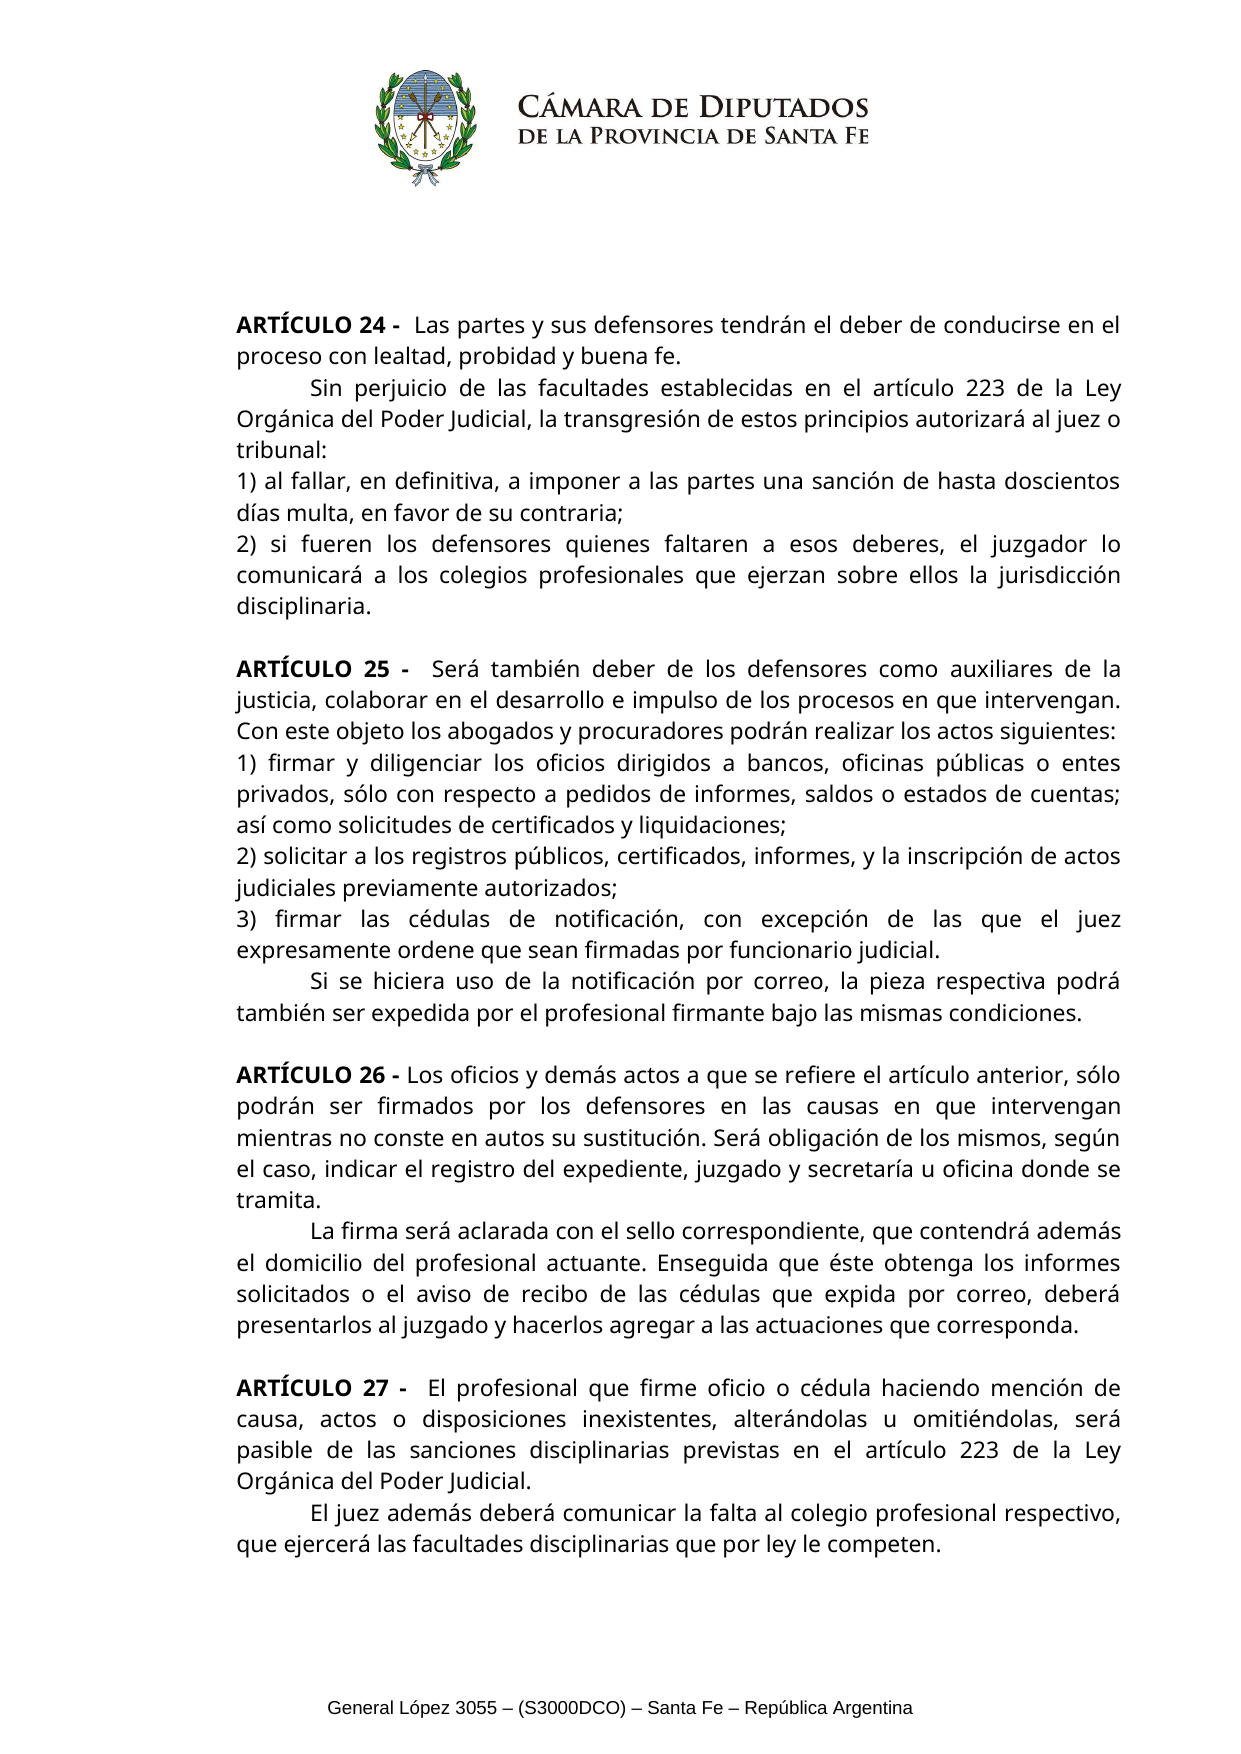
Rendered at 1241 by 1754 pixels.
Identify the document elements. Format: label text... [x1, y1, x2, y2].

text 2) si fueren los defensores quienes faltaren a esos deberes, el juzgador lo comunicará a los colegios profesionales que ejerzan sobre ellos la jurisdicción disciplinaria. [236, 528, 1122, 621]
text El juez además deberá comunicar la falta al colegio profesional respectivo, que ejercerá las facultades disciplinarias que por ley le competen. [236, 1496, 1122, 1559]
text 1) al fallar, en definitiva, a imponer a las partes una sanción de hasta doscientos días multa, en favor de su contraria; [236, 465, 1122, 528]
text ARTÍCULO 25 - Será también deber de los defensores como auxiliares de la justicia, colaborar en el desarrollo e impulso de los procesos en que intervengan. Con este objeto los abogados y procuradores podrán realizar los actos siguientes: [236, 653, 1122, 746]
picture [374, 70, 869, 191]
text ARTÍCULO 24 - Las partes y sus defensores tendrán el deber de conducirse en el proceso con lealtad, probidad y buena fe. [236, 309, 1122, 371]
text Sin perjuicio de las facultades establecidas en el artículo 223 de la Ley Orgánica del Poder Judicial, la transgresión de estos principios autorizará al juez o tribunal: [236, 371, 1122, 465]
text Si se hiciera uso de la notificación por correo, la pieza respectiva podrá también ser expedida por el profesional firmante bajo las mismas condiciones. [236, 965, 1122, 1028]
text 3) firmar las cédulas de notificación, con excepción de las que el juez expresamente ordene que sean firmadas por funcionario judicial. [236, 903, 1122, 965]
text La firma será aclarada con el sello correspondiente, que contendrá además el domicilio del profesional actuante. Enseguida que éste obtenga los informes solicitados o el aviso de recibo de las cédulas que expida por correo, deberá presentarlos al juzgado y hacerlos agregar a las actuaciones que corresponda. [236, 1215, 1122, 1340]
text ARTÍCULO 26 - Los oficios y demás actos a que se refiere el artículo anterior, sólo podrán ser firmados por los defensores en las causas en que intervengan mientras no conste en autos su sustitución. Será obligación de los mismos, según el caso, indicar el registro del expediente, juzgado y secretaría u oficina donde se tramita. [236, 1059, 1122, 1215]
text ARTÍCULO 27 - El profesional que firme oficio o cédula haciendo mención de causa, actos o disposiciones inexistentes, alterándolas u omitiéndolas, será pasible de las sanciones disciplinarias previstas en el artículo 223 de la Ley Orgánica del Poder Judicial. [236, 1371, 1122, 1496]
text 2) solicitar a los registros públicos, certificados, informes, y la inscripción de actos judiciales previamente autorizados; [236, 840, 1122, 903]
text 1) firmar y diligenciar los oficios dirigidos a bancos, oficinas públicas o entes privados, sólo con respecto a pedidos de informes, saldos o estados de cuentas; así como solicitudes de certificados y liquidaciones; [236, 746, 1122, 840]
